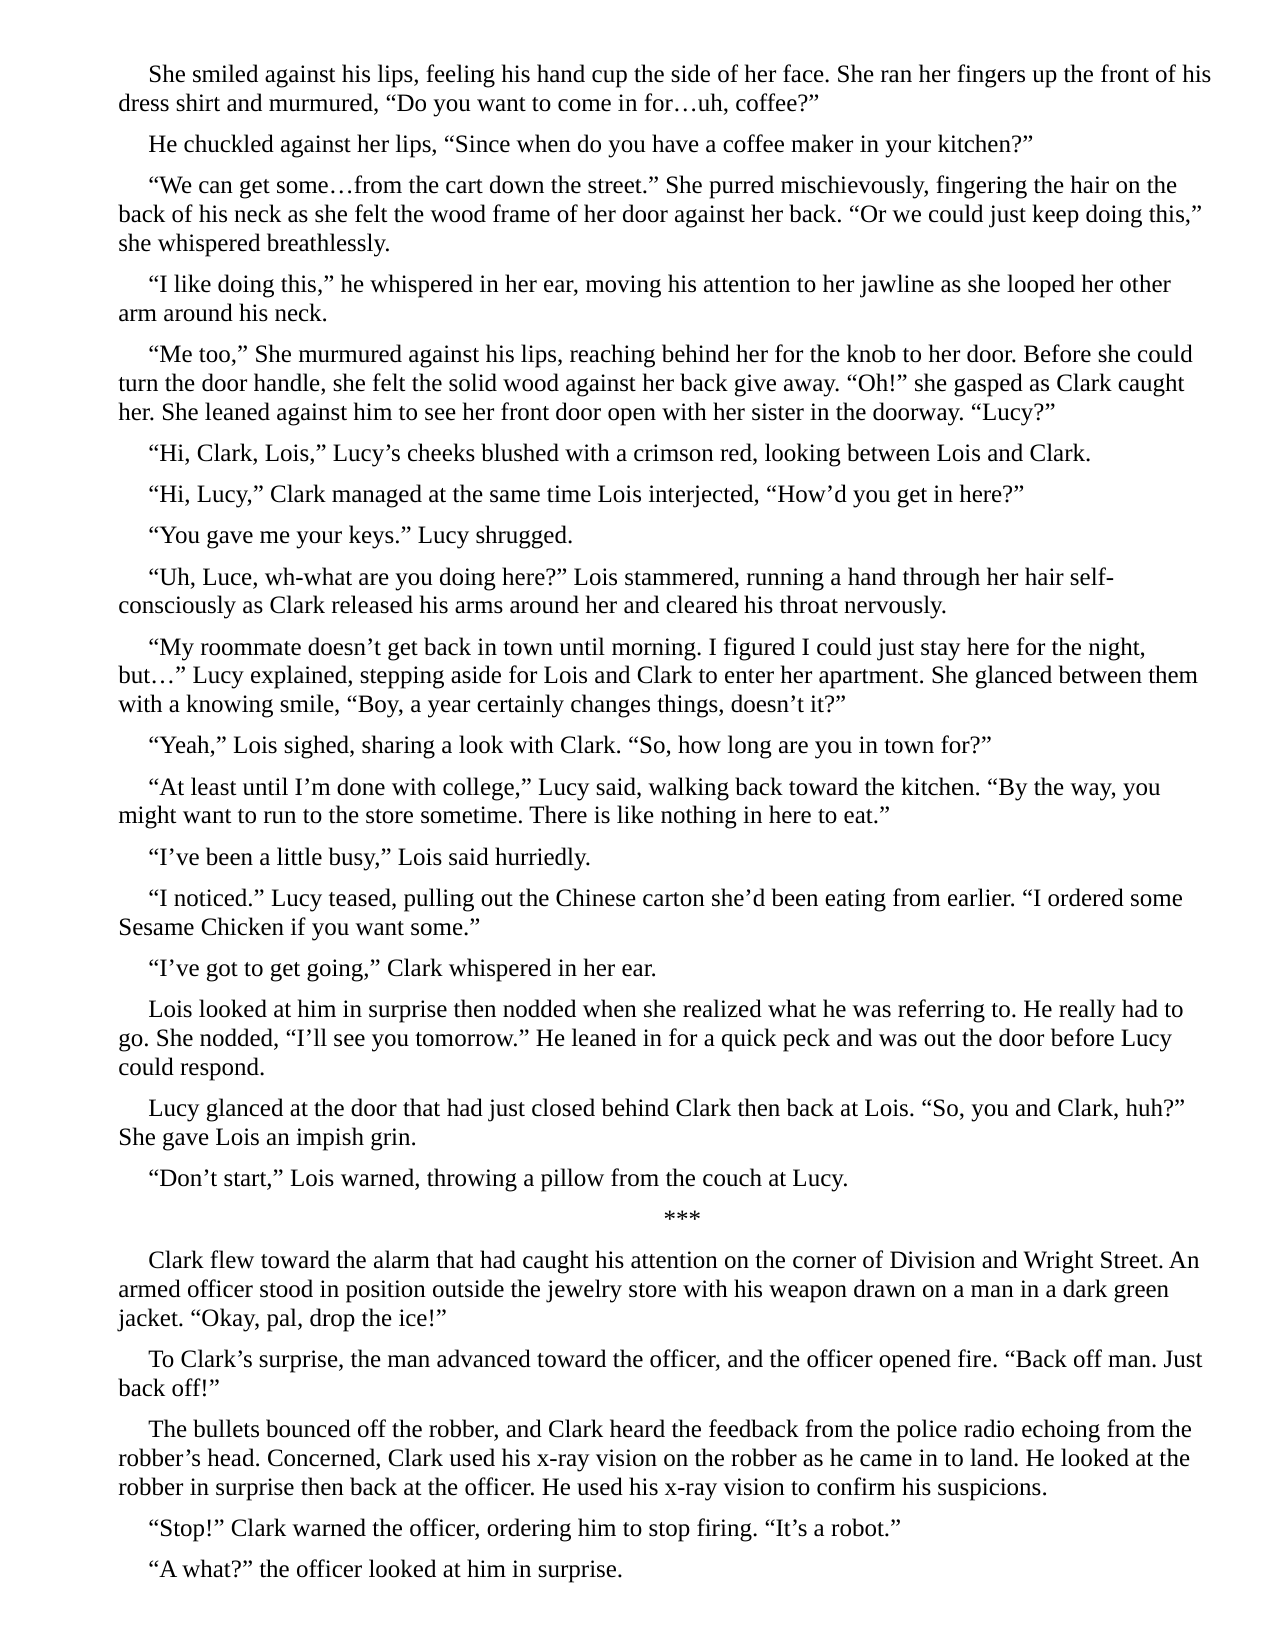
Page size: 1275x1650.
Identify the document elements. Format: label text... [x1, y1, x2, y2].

text “Stop!” Clark warned the officer, ordering him to stop firing. “It’s a robot.” [118, 1513, 1216, 1542]
text “Yeah,” Lois sighed, sharing a look with Clark. “So, how long are you in town for?” [118, 730, 1216, 759]
text “At least until I’m done with college,” Lucy said, walking back toward the kitchen. “By the way, you might want to run to the store sometime. There is like nothing in here to eat.” [118, 772, 1216, 829]
text “Uh, Luce, wh-what are you doing here?” Lois stammered, running a hand through her hair self-consciously as Clark released his arms around her and cleared his throat nervously. [118, 562, 1216, 619]
text “I’ve got to get going,” Clark whispered in her ear. [118, 953, 1216, 982]
text “I’ve been a little busy,” Lois said hurriedly. [118, 842, 1216, 870]
text “I like doing this,” he whispered in her ear, moving his attention to her jawline as she looped her other arm around his neck. [118, 269, 1216, 327]
text “Me too,” She murmured against his lips, reaching behind her for the knob to her door. Before she could turn the door handle, she felt the solid wood against her back give away. “Oh!” she gasped as Clark caught her. She leaned against him to see her front door open with her sister in the doorway. “Lucy?” [118, 339, 1216, 425]
text “Don’t start,” Lois warned, throwing a pillow from the couch at Lucy. [118, 1163, 1216, 1192]
text She smiled against his lips, feeling his hand cup the side of her face. She ran her fingers up the front of his dress shirt and murmured, “Do you want to come in for…uh, coffee?” [118, 59, 1216, 117]
text *** [118, 1204, 1216, 1233]
text He chuckled against her lips, “Since when do you have a coffee maker in your kitchen?” [118, 129, 1216, 158]
text “A what?” the officer looked at him in surprise. [118, 1554, 1216, 1583]
text Clark flew toward the alarm that had caught his attention on the corner of Division and Wright Street. An armed officer stood in position outside the jewelry store with his weapon drawn on a man in a dark green jacket. “Okay, pal, drop the ice!” [118, 1245, 1216, 1332]
text “You gave me your keys.” Lucy shrugged. [118, 520, 1216, 549]
text The bullets bounced off the robber, and Clark heard the feedback from the police radio echoing from the robber’s head. Concerned, Clark used his x-ray vision on the robber as he came in to land. He looked at the robber in surprise then back at the officer. He used his x-ray vision to confirm his suspicions. [118, 1414, 1216, 1500]
text “I noticed.” Lucy teased, pulling out the Chinese carton she’d been eating from earlier. “I ordered some Sesame Chicken if you want some.” [118, 883, 1216, 940]
text Lois looked at him in surprise then nodded when she realized what he was referring to. He really had to go. She nodded, “I’ll see you tomorrow.” He leaned in for a quick peck and was out the door before Lucy could respond. [118, 994, 1216, 1080]
text “Hi, Lucy,” Clark managed at the same time Lois interjected, “How’d you get in here?” [118, 479, 1216, 508]
text To Clark’s surprise, the man advanced toward the officer, and the officer opened fire. “Back off man. Just back off!” [118, 1344, 1216, 1402]
text “My roommate doesn’t get back in town until morning. I figured I could just stay here for the night, but…” Lucy explained, stepping aside for Lois and Clark to enter her apartment. She glanced between them with a knowing smile, “Boy, a year certainly changes things, doesn’t it?” [118, 632, 1216, 718]
text “We can get some…from the cart down the street.” She purred mischievously, fingering the hair on the back of his neck as she felt the wood frame of her door against her back. “Or we could just keep doing this,” she whispered breathlessly. [118, 170, 1216, 257]
text “Hi, Clark, Lois,” Lucy’s cheeks blushed with a crimson red, looking between Lois and Clark. [118, 438, 1216, 467]
text Lucy glanced at the door that had just closed behind Clark then back at Lois. “So, you and Clark, huh?” She gave Lois an impish grin. [118, 1093, 1216, 1150]
